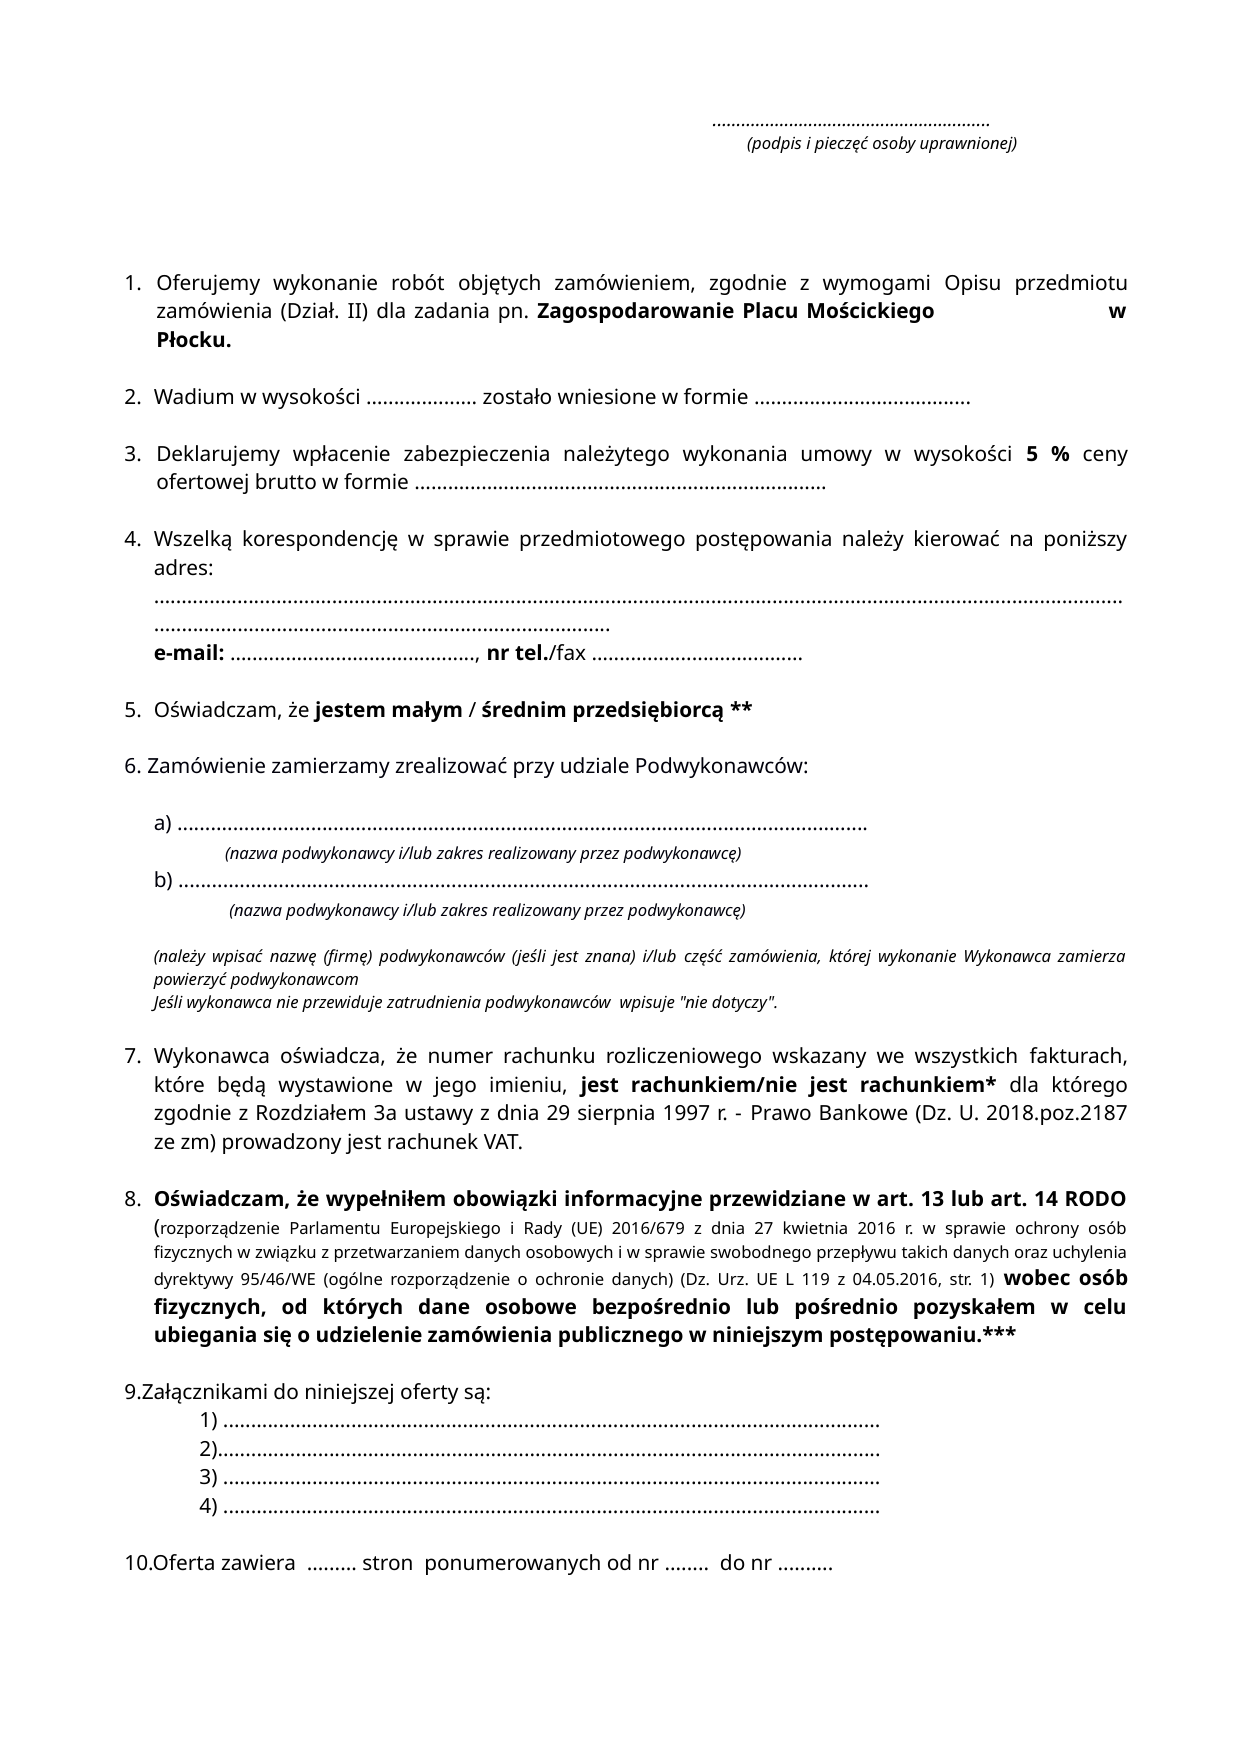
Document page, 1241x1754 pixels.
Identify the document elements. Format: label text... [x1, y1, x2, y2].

text 5. Oświadczam, że jestem małym / średnim przedsiębiorcą ** [124, 695, 1128, 723]
list …............................................................................................................................................................................................................................................................. [124, 581, 1128, 638]
text 9.Załącznikami do niniejszej oferty są: [124, 1377, 1128, 1406]
list 2)....................................................................................................................... [162, 1434, 1128, 1462]
text b) ............................................................................................................................ [153, 865, 1128, 894]
text (należy wpisać nazwę (firmę) podwykonawców (jeśli jest znana) i/lub część zamówienia, której wykonanie Wykonawca zamierza powierzyć podwykonawcom [124, 945, 1128, 990]
text 2. Wadium w wysokości …................. zostało wniesione w formie ….................................... [124, 382, 1128, 410]
text 6. Zamówienie zamierzamy zrealizować przy udziale Podwykonawców: [124, 752, 1128, 780]
text a) ............................................................................................................................ [153, 808, 1128, 837]
text (podpis i pieczęć osoby uprawnionej) [124, 132, 1128, 154]
text (nazwa podwykonawcy i/lub zakres realizowany przez podwykonawcę) [124, 894, 1128, 922]
list 1) ...................................................................................................................... [162, 1406, 1128, 1434]
text 7. Wykonawca oświadcza, że numer rachunku rozliczeniowego wskazany we wszystkich fakturach, które będą wystawione w jego imieniu, jest rachunkiem/nie jest rachunkiem* dla którego zgodnie z Rozdziałem 3a ustawy z dnia 29 sierpnia 1997 r. - Prawo Bankowe (Dz. U. 2018.poz.2187 ze zm) prowadzony jest rachunek VAT. [124, 1042, 1128, 1155]
text 1. Oferujemy wykonanie robót objętych zamówieniem, zgodnie z wymogami Opisu przedmiotu zamówienia (Dział. II) dla zadania pn. Zagospodarowanie Placu Mościckiego w Płocku. [124, 268, 1128, 353]
list 4) ...................................................................................................................... [162, 1491, 1128, 1519]
text 3. Deklarujemy wpłacenie zabezpieczenia należytego wykonania umowy w wysokości 5 % ceny ofertowej brutto w formie .......................................................................... [124, 439, 1128, 496]
text (nazwa podwykonawcy i/lub zakres realizowany przez podwykonawcę) [124, 837, 1128, 865]
text 4. Wszelką korespondencję w sprawie przedmiotowego postępowania należy kierować na poniższy adres: [124, 524, 1128, 581]
text .......................................................... [124, 106, 1128, 132]
text Jeśli wykonawca nie przewiduje zatrudnienia podwykonawców wpisuje "nie dotyczy". [153, 990, 1128, 1013]
list 3) ...................................................................................................................... [162, 1462, 1128, 1491]
list e-mail: …........................................., nr tel./fax …................................... [124, 638, 1128, 666]
text 10.Oferta zawiera ......... stron ponumerowanych od nr ........ do nr .......... [124, 1548, 1128, 1576]
text 8. Oświadczam, że wypełniłem obowiązki informacyjne przewidziane w art. 13 lub art. 14 RODO (rozporządzenie Parlamentu Europejskiego i Rady (UE) 2016/679 z dnia 27 kwietnia 2016 r. w sprawie ochrony osób fizycznych w związku z przetwarzaniem danych osobowych i w sprawie swobodnego przepływu takich danych oraz uchylenia dyrektywy 95/46/WE (ogólne rozporządzenie o ochronie danych) (Dz. Urz. UE L 119 z 04.05.2016, str. 1) wobec osób fizycznych, od których dane osobowe bezpośrednio lub pośrednio pozyskałem w celu ubiegania się o udzielenie zamówienia publicznego w niniejszym postępowaniu.*** [124, 1184, 1128, 1349]
